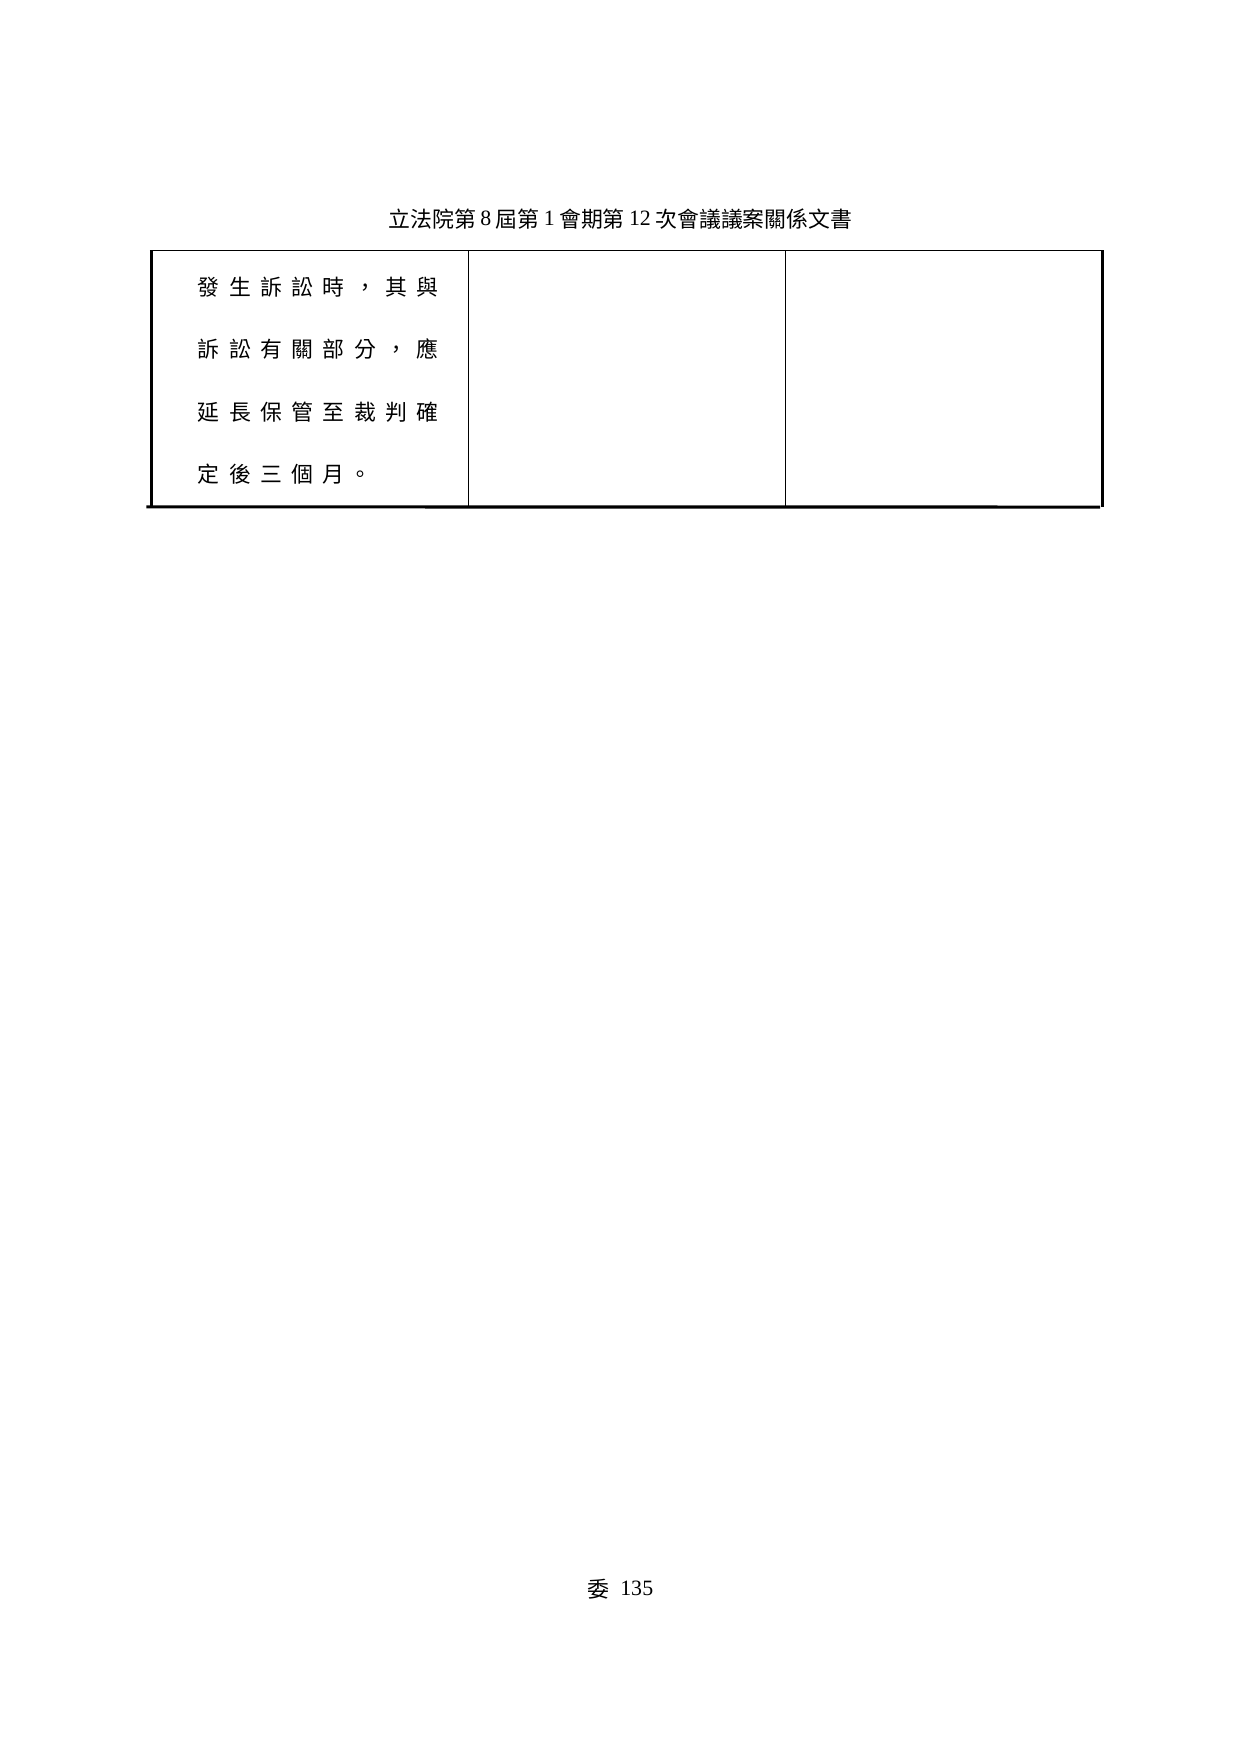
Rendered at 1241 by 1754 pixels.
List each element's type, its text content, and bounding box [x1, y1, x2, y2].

table_cell 發生訴訟時，其與訴訟有關部分，應延長保管至裁判確定後三個月。 [153, 251, 468, 505]
table_cell [786, 251, 1101, 505]
table_cell [469, 251, 785, 505]
